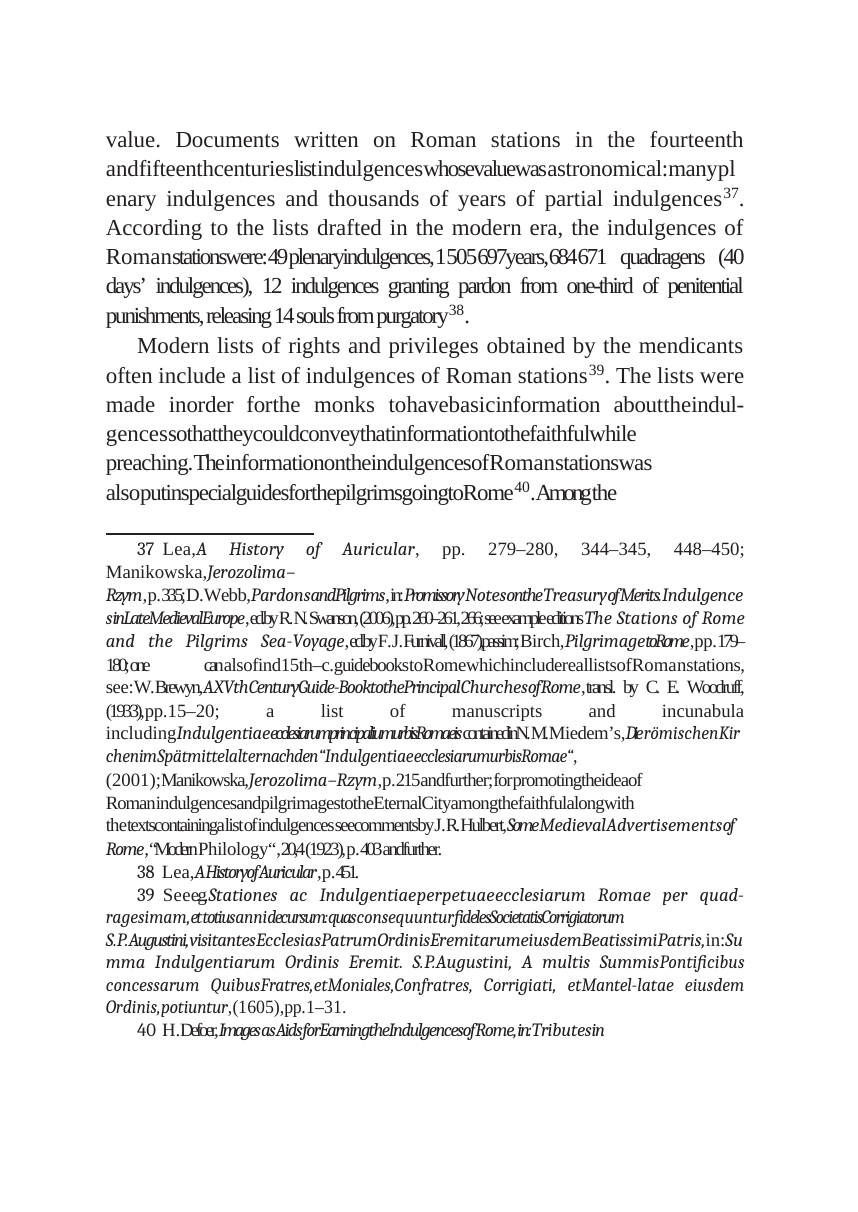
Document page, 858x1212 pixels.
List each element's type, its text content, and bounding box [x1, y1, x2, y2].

list Lea,AHistoryofAuricular,p.451. [137, 861, 755, 883]
list H.Defoer,ImagesasAidsforEarningtheIndulgencesofRome,in:Tributesin [137, 1019, 755, 1041]
text Modern lists of rights and privileges obtained by the mendicants often include a list of indulgences of Roman stations39. The lists were made inorder forthe monks tohavebasicinformation abouttheindul-gencessothattheycouldconveythatinformationtothefaithfulwhile preaching.TheinformationontheindulgencesofRomanstationswas alsoputinspecialguidesforthepilgrimsgoingtoRome40.Amongthe [106, 332, 744, 506]
text value. Documents written on Roman stations in the fourteenth andfifteenthcenturieslistindulgenceswhosevaluewasastronomical:manyplenary indulgences and thousands of years of partial indulgences37. According to the lists drafted in the modern era, the indulgences of Romanstationswere:49plenaryindulgences,1505697years,684671 quadragens (40 days’ indulgences), 12 indulgences granting pardon from one-third of penitential punishments, releasing 14 souls from purgatory38. [106, 126, 744, 329]
list Seee.g.Stationes ac Indulgentiaeperpetuaeecclesiarum Romae per quad-ragesimam,ettotiusannidecursum:quasconsequunturfidelesSocietatisCorrigiatorum [106, 884, 744, 928]
text S.P.Augustini,visitantesEcclesiasPatrumOrdinisEremitarumeiusdemBeatissimiPatris,in:Summa Indulgentiarum Ordinis Eremit. S.P.Augustini, A multis SummisPontificibus concessarum QuibusFratres,etMoniales,Confratres, Corrigiati, etMantel-latae eiusdem Ordinis,potiuntur,(1605),pp.1–31. [106, 929, 744, 1018]
list Lea,A History of Auricular, pp. 279–280, 344–345, 448–450; Manikowska,Jerozolima–Rzym,p.335;D.Webb,PardonsandPilgrims,in:PromissoryNotesontheTreasuryofMerits.IndulgencesinLateMedievalEurope,ed.byR.N.Swanson,(2006), pp. 260–261, 266; see example editionsThe Stations of Rome and the Pilgrims Sea-Voyage,ed.byF.J.Furnivall,(1867),passim;Birch,PilgrimagetoRome,pp.179–180;one canalsofind15th–c.guidebookstoRomewhichincludereallistsofRomanstations, see:W.Brewyn,AXVthCenturyGuide-BooktothePrincipalChurchesofRome,transl. by C. E. Woodruff, (1933),pp.15–20; a list of manuscripts and incunabula includingIndulgentiaeecclesiarumprincipaliumurbisRomaeiscontainedinN.M.Miedem’s,DierömischenKirchenimSpätmittelalternachden“IndulgentiaeecclesiarumurbisRomae“,(2001);Manikowska,Jerozolima–Rzym,p.215andfurther;forpromotingtheideaof RomanindulgencesandpilgrimagestotheEternalCityamongthefaithfulalongwith thetextscontainingalistofindulgencesseecommentsbyJ.R.Hulbert,SomeMedievalAdvertisementsofRome,“ModernPhilology“,20,4(1923),p.403andfurther. [106, 531, 745, 860]
